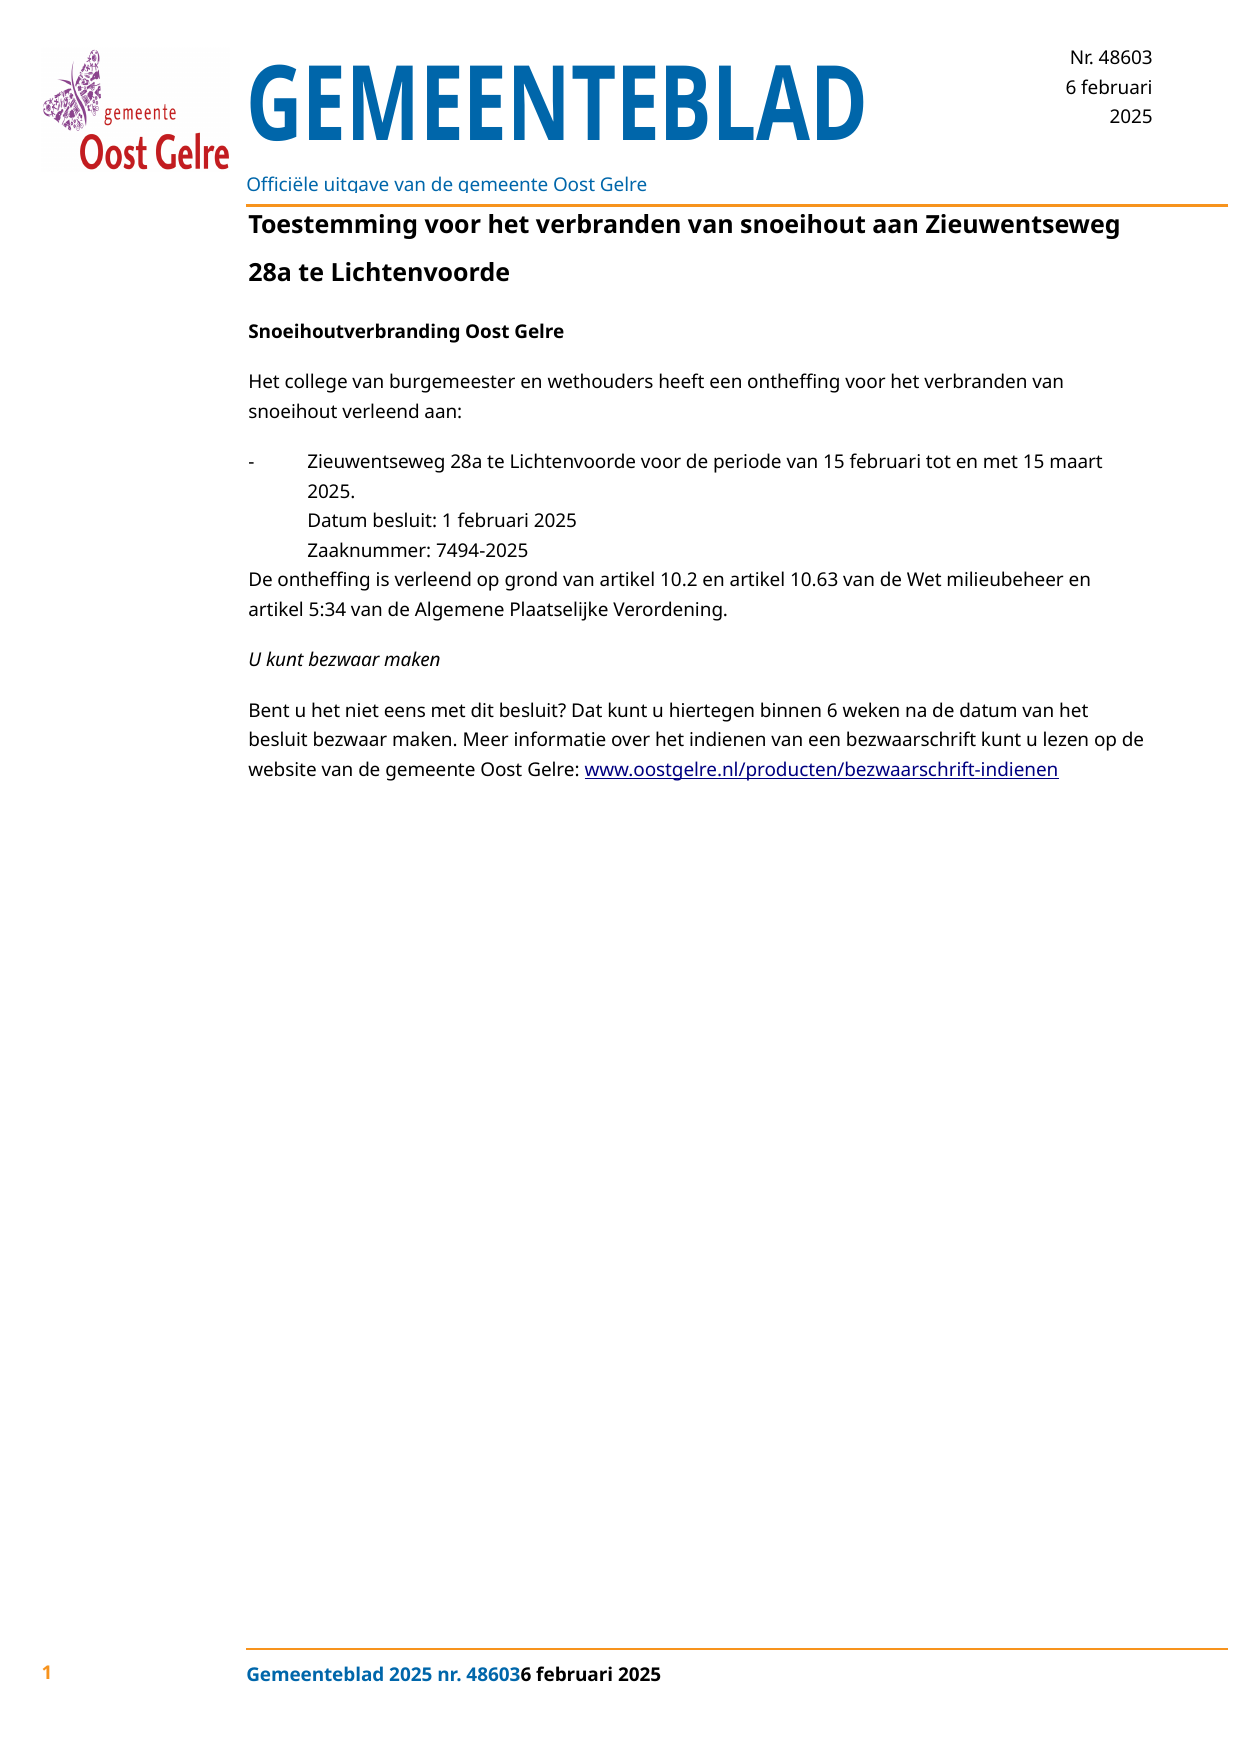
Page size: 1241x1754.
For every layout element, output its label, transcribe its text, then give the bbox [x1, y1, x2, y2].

text Het college van burgemeester en wethouders heeft een ontheffing voor het verbranden van snoeihout verleend aan: [248, 368, 1152, 424]
picture [41, 47, 231, 172]
text U kunt bezwaar maken [248, 647, 1152, 672]
list Zieuwentseweg 28a te Lichtenvoorde voor de periode van 15 februari tot en met 15 maart 2025. [248, 448, 1152, 504]
list Zaaknummer: 7494-2025 [248, 537, 1152, 563]
text De ontheffing is verleend op grond van artikel 10.2 en artikel 10.63 van de Wet milieubeheer en artikel 5:34 van de Algemene Plaatselijke Verordening. [248, 567, 1152, 622]
text Toestemming voor het verbranden van snoeihout aan Zieuwentseweg 28a te Lichtenvoorde [248, 207, 1152, 288]
text Bent u het niet eens met dit besluit? Dat kunt u hiertegen binnen 6 weken na de datum van het besluit bezwaar maken. Meer informatie over het indienen van een bezwaarschrift kunt u lezen op de website van de gemeente Oost Gelre: www.oostgelre.nl/producten/bezwaarschrift-indienen [248, 697, 1152, 782]
list Datum besluit: 1 februari 2025 [248, 507, 1152, 533]
text Snoeihoutverbranding Oost Gelre [248, 318, 1152, 344]
